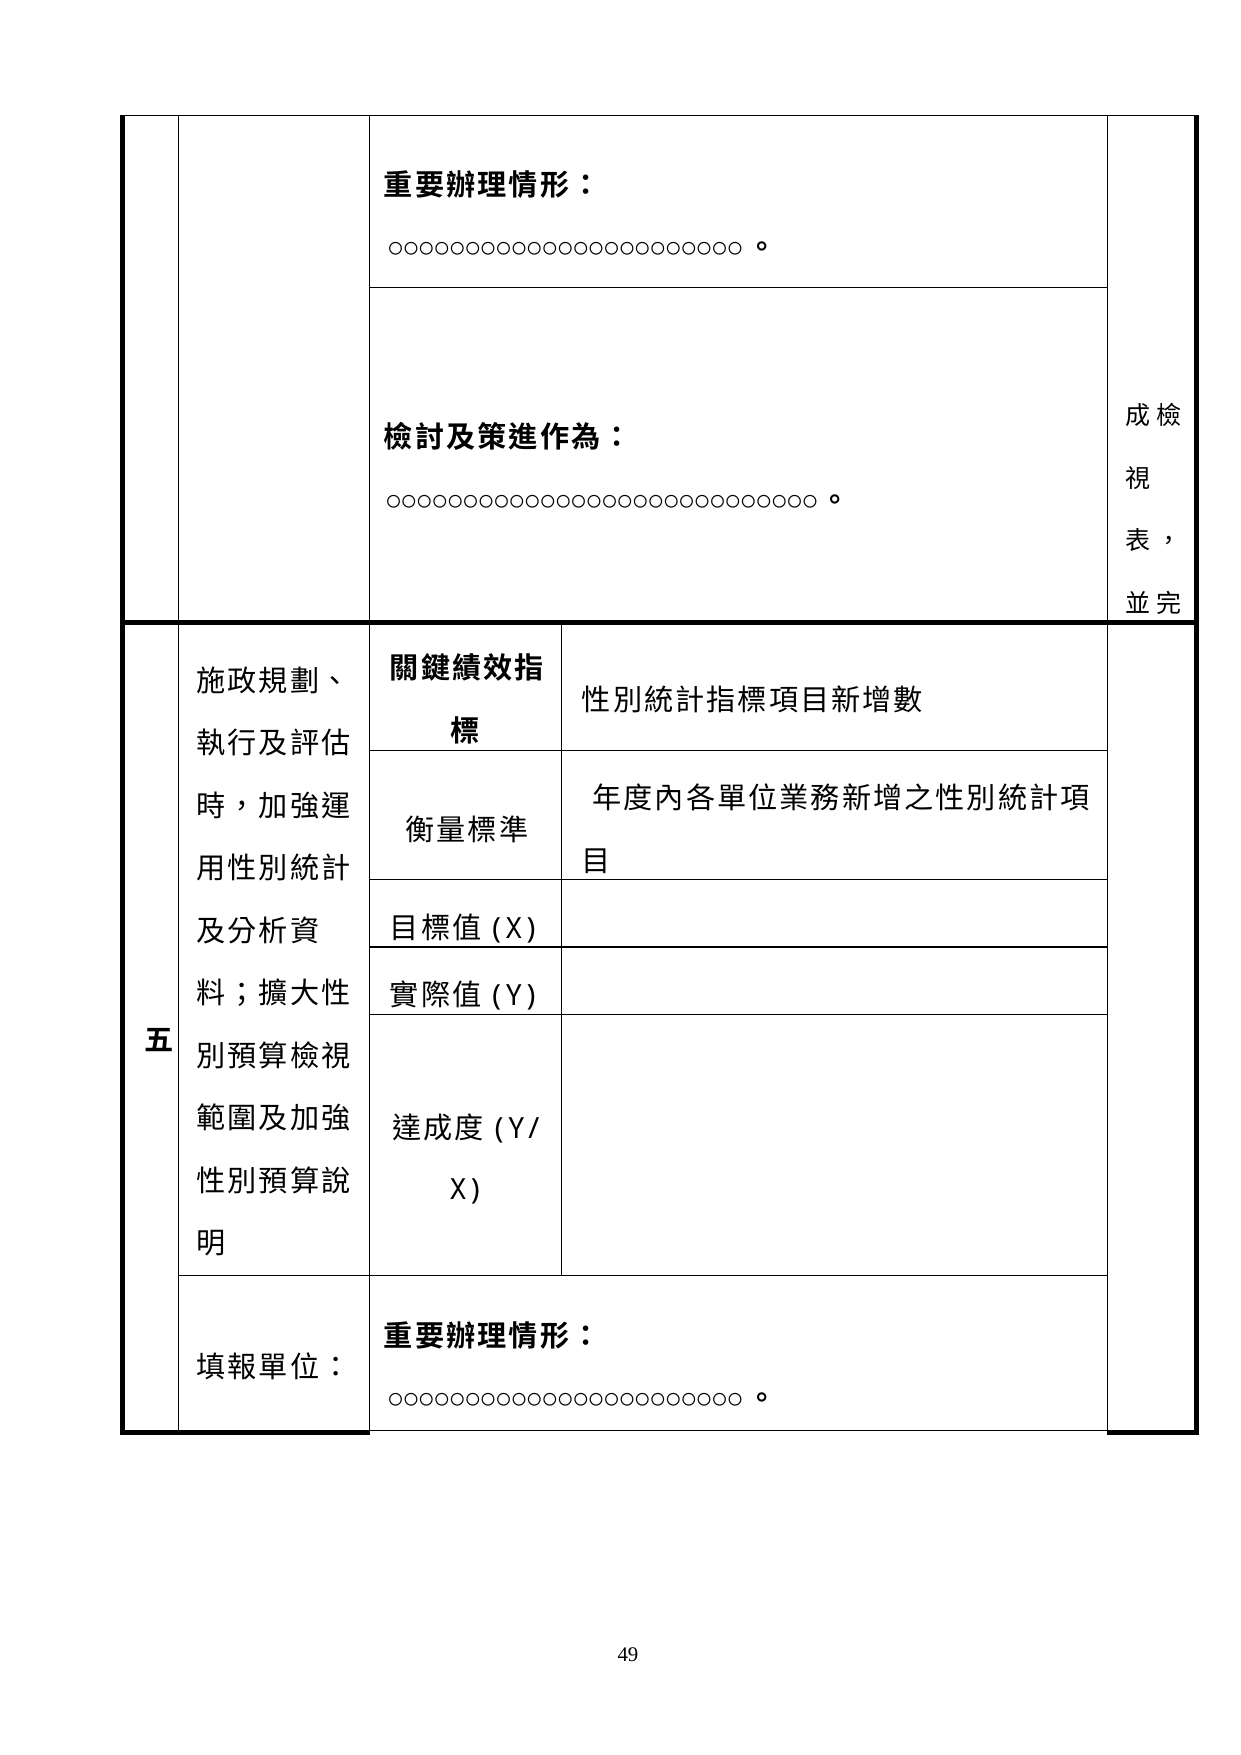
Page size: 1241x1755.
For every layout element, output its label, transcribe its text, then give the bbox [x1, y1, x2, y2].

table_cell 重要辦理情形： ○○○○○○○○○○○○○○○○○○○○○○○。 [370, 116, 1107, 287]
table_cell 五 [125, 625, 178, 1430]
table_cell 實際值(Y) [370, 948, 561, 1014]
table_cell 衡量標準 [370, 751, 561, 879]
table_cell 性別統計指標項目新增數 [562, 625, 1107, 749]
table_cell 目標值(X) [370, 880, 561, 946]
table_cell 檢討及策進作為： ○○○○○○○○○○○○○○○○○○○○○○○○○○○○。 [370, 288, 1107, 620]
table_cell 填報單位： [179, 1276, 369, 1430]
table_cell 施政規劃、執行及評估時，加強運用性別統計及分析資料；擴大性別預算檢視範圍及加強性別預算說明 [179, 625, 369, 1274]
table_cell [1108, 625, 1194, 1430]
table_cell 重要辦理情形： ○○○○○○○○○○○○○○○○○○○○○○○。 [370, 1276, 1107, 1430]
table_cell 關鍵績效指標 [370, 625, 561, 749]
table_cell 請檢 附辦理性別影響評估案件專家學者完成檢視表，並完成附表1填寫。 [1108, 116, 1194, 620]
table_cell [562, 948, 1107, 1014]
table_cell [562, 880, 1107, 946]
table_cell 達成度(Y/X) [370, 1015, 561, 1274]
table_cell 年度內各單位業務新增之性別統計項目 [562, 751, 1107, 879]
table_cell [179, 116, 369, 620]
table_cell [562, 1015, 1107, 1274]
table_cell [125, 116, 178, 620]
